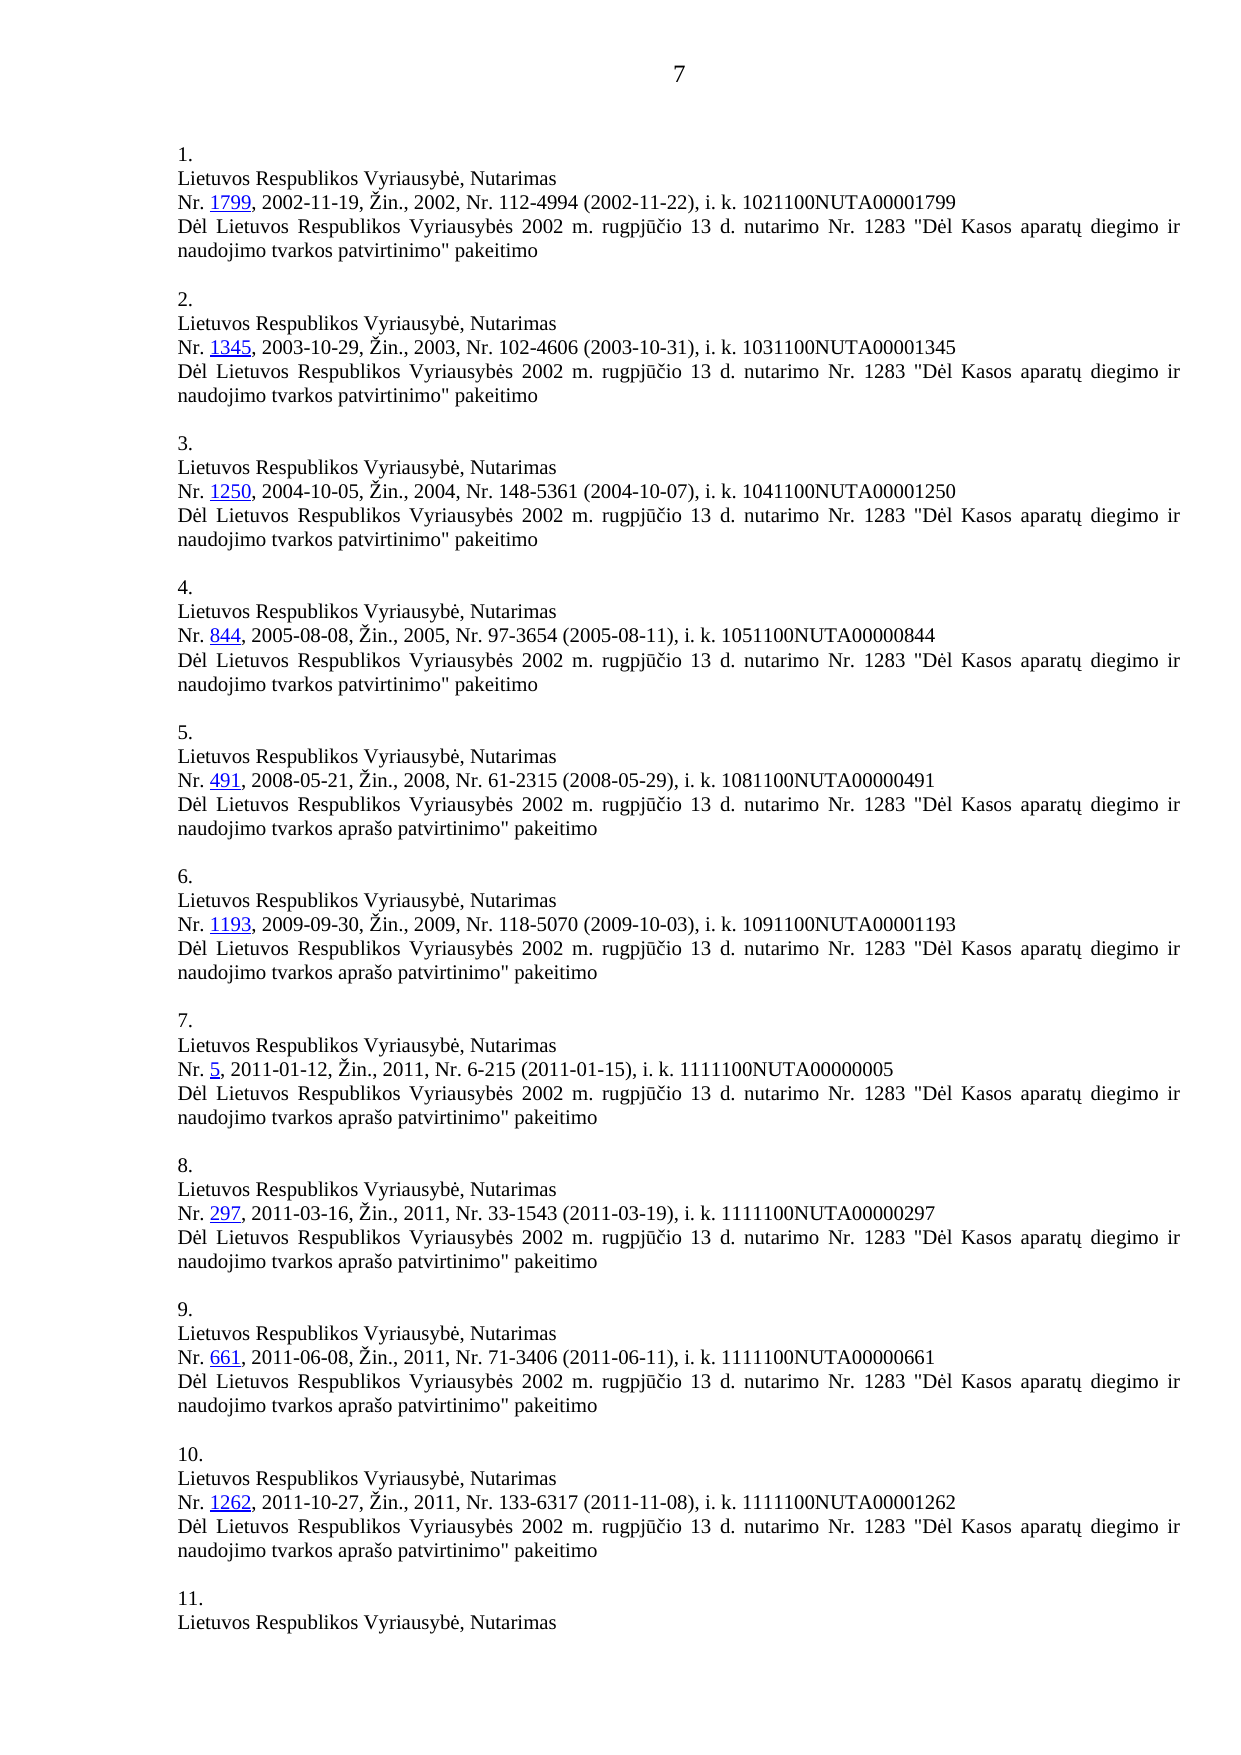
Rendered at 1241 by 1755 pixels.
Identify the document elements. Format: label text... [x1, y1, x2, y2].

text Lietuvos Respublikos Vyriausybė, Nutarimas [177, 311, 1181, 335]
text Lietuvos Respublikos Vyriausybė, Nutarimas [177, 1321, 1181, 1345]
text Nr. 1799, 2002-11-19, Žin., 2002, Nr. 112-4994 (2002-11-22), i. k. 1021100NUTA00001799 [177, 190, 1181, 214]
text Lietuvos Respublikos Vyriausybė, Nutarimas [177, 1177, 1181, 1201]
text 3. [177, 431, 1181, 455]
text Lietuvos Respublikos Vyriausybė, Nutarimas [177, 744, 1181, 768]
text Nr. 1345, 2003-10-29, Žin., 2003, Nr. 102-4606 (2003-10-31), i. k. 1031100NUTA00001345 [177, 335, 1181, 359]
text Nr. 5, 2011-01-12, Žin., 2011, Nr. 6-215 (2011-01-15), i. k. 1111100NUTA00000005 [177, 1057, 1181, 1081]
text Lietuvos Respublikos Vyriausybė, Nutarimas [177, 888, 1181, 912]
text Nr. 491, 2008-05-21, Žin., 2008, Nr. 61-2315 (2008-05-29), i. k. 1081100NUTA00000491 [177, 768, 1181, 792]
text Nr. 661, 2011-06-08, Žin., 2011, Nr. 71-3406 (2011-06-11), i. k. 1111100NUTA00000661 [177, 1345, 1181, 1369]
text Dėl Lietuvos Respublikos Vyriausybės 2002 m. rugpjūčio 13 d. nutarimo Nr. 1283 "Dėl Kasos aparatų diegimo ir naudojimo tvarkos patvirtinimo" pakeitimo [177, 359, 1181, 407]
text Dėl Lietuvos Respublikos Vyriausybės 2002 m. rugpjūčio 13 d. nutarimo Nr. 1283 "Dėl Kasos aparatų diegimo ir naudojimo tvarkos aprašo patvirtinimo" pakeitimo [177, 936, 1181, 984]
text Dėl Lietuvos Respublikos Vyriausybės 2002 m. rugpjūčio 13 d. nutarimo Nr. 1283 "Dėl Kasos aparatų diegimo ir naudojimo tvarkos aprašo patvirtinimo" pakeitimo [177, 1225, 1181, 1273]
text Nr. 1250, 2004-10-05, Žin., 2004, Nr. 148-5361 (2004-10-07), i. k. 1041100NUTA00001250 [177, 479, 1181, 503]
text Dėl Lietuvos Respublikos Vyriausybės 2002 m. rugpjūčio 13 d. nutarimo Nr. 1283 "Dėl Kasos aparatų diegimo ir naudojimo tvarkos patvirtinimo" pakeitimo [177, 503, 1181, 551]
text Lietuvos Respublikos Vyriausybė, Nutarimas [177, 455, 1181, 479]
text 9. [177, 1297, 1181, 1321]
text Nr. 1193, 2009-09-30, Žin., 2009, Nr. 118-5070 (2009-10-03), i. k. 1091100NUTA00001193 [177, 912, 1181, 936]
text 6. [177, 864, 1181, 888]
text Lietuvos Respublikos Vyriausybė, Nutarimas [177, 1466, 1181, 1490]
text Nr. 844, 2005-08-08, Žin., 2005, Nr. 97-3654 (2005-08-11), i. k. 1051100NUTA00000844 [177, 623, 1181, 647]
text Lietuvos Respublikos Vyriausybė, Nutarimas [177, 166, 1181, 190]
text Lietuvos Respublikos Vyriausybė, Nutarimas [177, 599, 1181, 623]
text Nr. 1262, 2011-10-27, Žin., 2011, Nr. 133-6317 (2011-11-08), i. k. 1111100NUTA00001262 [177, 1490, 1181, 1514]
text 1. [177, 142, 1181, 166]
text 2. [177, 287, 1181, 311]
text 4. [177, 575, 1181, 599]
text Dėl Lietuvos Respublikos Vyriausybės 2002 m. rugpjūčio 13 d. nutarimo Nr. 1283 "Dėl Kasos aparatų diegimo ir naudojimo tvarkos aprašo patvirtinimo" pakeitimo [177, 792, 1181, 840]
text 7. [177, 1008, 1181, 1032]
text 8. [177, 1153, 1181, 1177]
text 11. [177, 1586, 1181, 1610]
text Dėl Lietuvos Respublikos Vyriausybės 2002 m. rugpjūčio 13 d. nutarimo Nr. 1283 "Dėl Kasos aparatų diegimo ir naudojimo tvarkos aprašo patvirtinimo" pakeitimo [177, 1514, 1181, 1562]
text Lietuvos Respublikos Vyriausybė, Nutarimas [177, 1610, 1181, 1634]
text 5. [177, 720, 1181, 744]
text Dėl Lietuvos Respublikos Vyriausybės 2002 m. rugpjūčio 13 d. nutarimo Nr. 1283 "Dėl Kasos aparatų diegimo ir naudojimo tvarkos aprašo patvirtinimo" pakeitimo [177, 1081, 1181, 1129]
text Dėl Lietuvos Respublikos Vyriausybės 2002 m. rugpjūčio 13 d. nutarimo Nr. 1283 "Dėl Kasos aparatų diegimo ir naudojimo tvarkos patvirtinimo" pakeitimo [177, 647, 1181, 696]
text Lietuvos Respublikos Vyriausybė, Nutarimas [177, 1032, 1181, 1057]
text Dėl Lietuvos Respublikos Vyriausybės 2002 m. rugpjūčio 13 d. nutarimo Nr. 1283 "Dėl Kasos aparatų diegimo ir naudojimo tvarkos patvirtinimo" pakeitimo [177, 214, 1181, 262]
text 10. [177, 1442, 1181, 1466]
text Nr. 297, 2011-03-16, Žin., 2011, Nr. 33-1543 (2011-03-19), i. k. 1111100NUTA00000297 [177, 1201, 1181, 1225]
text Dėl Lietuvos Respublikos Vyriausybės 2002 m. rugpjūčio 13 d. nutarimo Nr. 1283 "Dėl Kasos aparatų diegimo ir naudojimo tvarkos aprašo patvirtinimo" pakeitimo [177, 1369, 1181, 1417]
